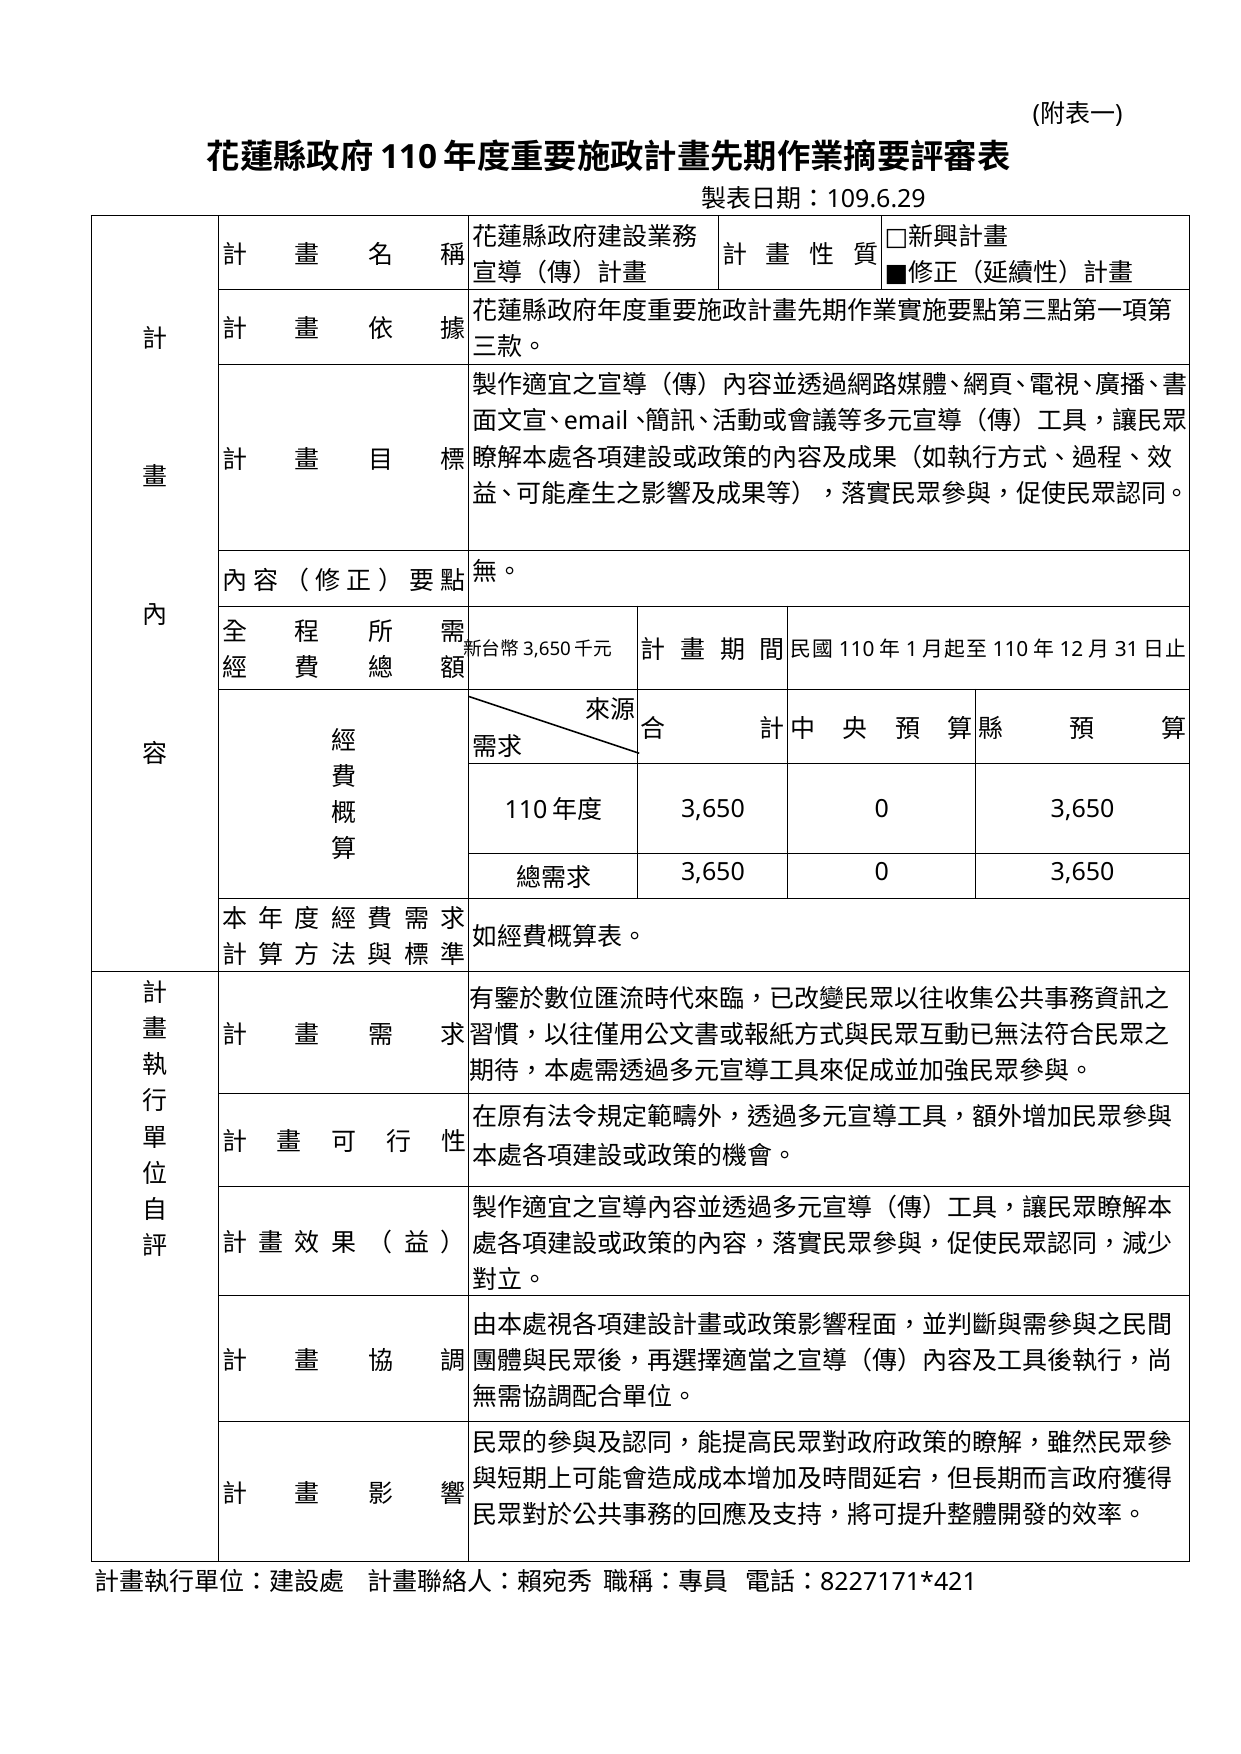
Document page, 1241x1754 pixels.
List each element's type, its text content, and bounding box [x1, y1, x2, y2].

table_cell 合計 [638, 690, 787, 762]
table_cell 3,650 [638, 764, 787, 853]
table_header 花蓮縣政府建設業務宣導（傳）計畫 [469, 216, 718, 288]
table_cell 由本處視各項建設計畫或政策影響程面，並判斷與需參與之民間團體與民眾後，再選擇適當之宣導（傳）內容及工具後執行，尚無需協調配合單位。 [469, 1296, 1189, 1421]
table_cell 民眾的參與及認同，能提高民眾對政府政策的瞭解，雖然民眾參與短期上可能會造成成本增加及時間延宕，但長期而言政府獲得民眾對於公共事務的回應及支持，將可提升整體開發的效率。 [469, 1422, 1189, 1561]
table_cell 本年度經費需求 計算方法與標準 [219, 899, 468, 971]
table_cell 計畫可行性 [219, 1094, 468, 1186]
table_cell 總需求 [469, 854, 637, 897]
table_cell 計畫效果（益） [219, 1187, 468, 1295]
table_cell 內容（修正）要點 [219, 551, 468, 606]
table_cell 在原有法令規定範疇外，透過多元宣導工具，額外增加民眾參與本處各項建設或政策的機會。 [469, 1094, 1189, 1186]
table_cell 0 [788, 764, 975, 853]
text [94, 1518, 191, 1559]
table_cell 如經費概算表。 [469, 899, 1189, 971]
text 製表日期：109.6.29 [94, 179, 1122, 215]
table_cell 經 費 概 算 [219, 690, 468, 897]
table_cell 縣預算 [976, 690, 1189, 762]
table_cell 新台幣3,650千元 [469, 607, 637, 689]
table_cell 中央預算 [788, 690, 975, 762]
table_cell 有鑒於數位匯流時代來臨，已改變民眾以往收集公共事務資訊之習慣，以往僅用公文書或報紙方式與民眾互動已無法符合民眾之期待，本處需透過多元宣導工具來促成並加強民眾參與。 [469, 972, 1189, 1093]
table_cell 計畫協調 [219, 1296, 468, 1421]
table_header 計畫性質 [719, 216, 881, 288]
text (附表一) [94, 94, 1122, 130]
table_header □新興計畫 ■修正（延續性）計畫 [882, 216, 1189, 288]
table_cell 110年度 [469, 764, 637, 853]
text 計畫執行單位：建設處 計畫聯絡人：賴宛秀 職稱：專員 電話：8227171*421 [94, 1562, 1122, 1598]
table_header 計 畫 內 容 [92, 216, 218, 971]
table_cell 計畫期間 [638, 607, 787, 689]
table_cell 製作適宜之宣導（傳）內容並透過網路媒體、網頁、電視、廣播、書面文宣、email、簡訊、活動或會議等多元宣導（傳）工具，讓民眾瞭解本處各項建設或政策的內容及成果（如執行方式、過程、效益、可能產生之影響及成果等），落實民眾參與，促使民眾認同。 [469, 365, 1189, 550]
table_header 計畫名稱 [219, 216, 468, 288]
table_cell 全程所需 經費總額 [219, 607, 468, 689]
table_cell 無。 [469, 551, 1189, 606]
table_cell 民國110年1月起至110年12月31日止 [788, 607, 1189, 689]
table_cell 計畫目標 [219, 365, 468, 550]
table_cell 計畫影響 [219, 1422, 468, 1561]
text 花蓮縣政府110年度重要施政計畫先期作業摘要評審表 [94, 130, 1122, 179]
table_cell 3,650 [976, 854, 1189, 897]
table_cell 計畫需求 [219, 972, 468, 1093]
table_cell 3,650 [638, 854, 787, 897]
table_cell 製作適宜之宣導內容並透過多元宣導（傳）工具，讓民眾瞭解本處各項建設或政策的內容，落實民眾參與，促使民眾認同，減少對立。 [469, 1187, 1189, 1295]
table_cell 來源 需求 [469, 698, 637, 762]
table_cell 計畫依據 [219, 290, 468, 363]
table_cell 3,650 [976, 764, 1189, 853]
table_cell 計 畫 執 行 單 位 自 評 [92, 972, 218, 1561]
table_cell 0 [788, 854, 975, 897]
table_cell 花蓮縣政府年度重要施政計畫先期作業實施要點第三點第一項第三款。 [469, 290, 1189, 363]
table_cell 來源 需求 [469, 690, 637, 751]
